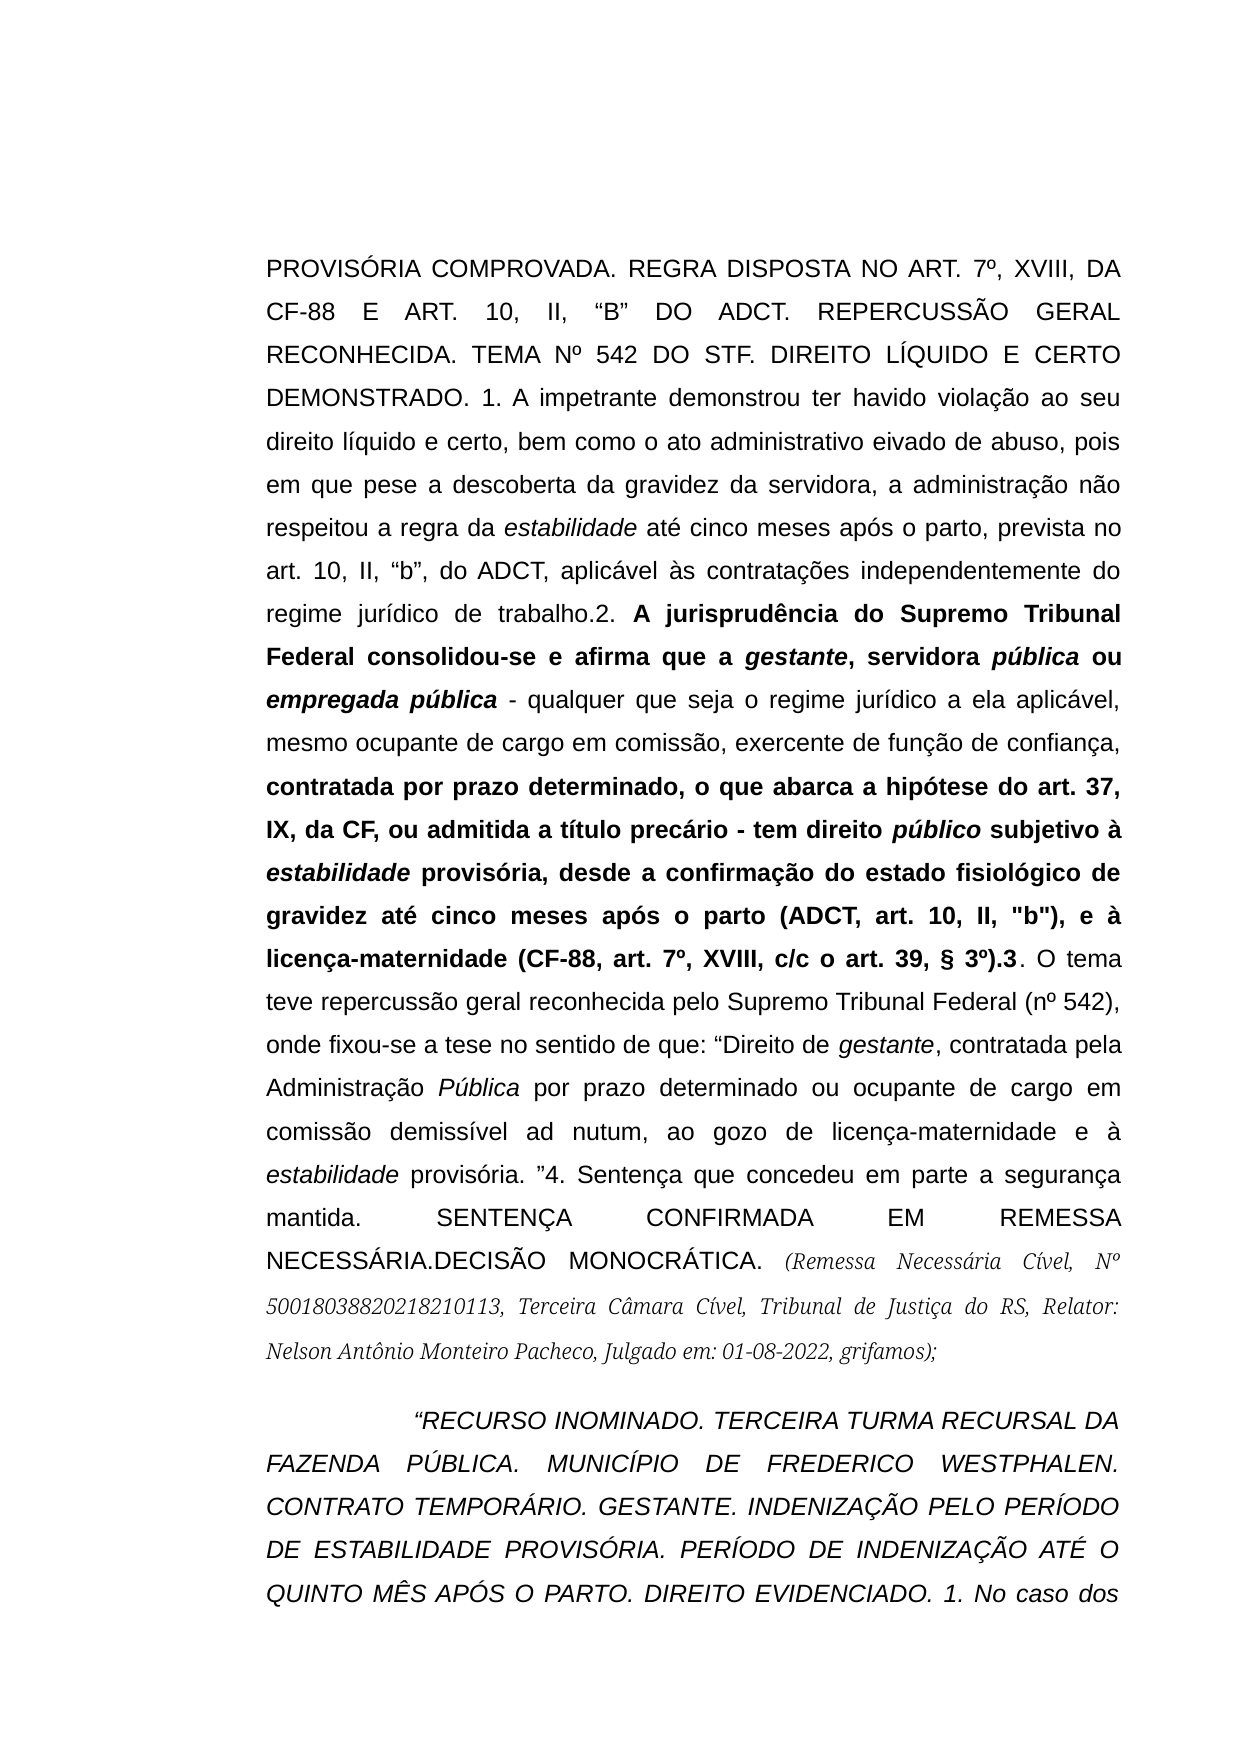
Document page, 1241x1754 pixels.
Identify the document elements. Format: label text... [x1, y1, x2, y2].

text “RECURSO INOMINADO. TERCEIRA TURMA RECURSAL DA FAZENDA PÚBLICA. MUNICÍPIO DE FREDERICO WESTPHALEN. CONTRATO TEMPORÁRIO. GESTANTE. INDENIZAÇÃO PELO PERÍODO DE ESTABILIDADE PROVISÓRIA. PERÍODO DE INDENIZAÇÃO ATÉ O QUINTO MÊS APÓS O PARTO. DIREITO EVIDENCIADO. 1. No caso dos [266, 1406, 1122, 1607]
text PROVISÓRIA COMPROVADA. REGRA DISPOSTA NO ART. 7º, XVIII, DA CF-88 E ART. 10, II, “B” DO ADCT. REPERCUSSÃO GERAL RECONHECIDA. TEMA Nº 542 DO STF. DIREITO LÍQUIDO E CERTO DEMONSTRADO. 1. A impetrante demonstrou ter havido violação ao seu direito líquido e certo, bem como o ato administrativo eivado de abuso, pois em que pese a descoberta da gravidez da servidora, a administração não respeitou a regra da estabilidade até cinco meses após o parto, prevista no art. 10, II, “b”, do ADCT, aplicável às contratações independentemente do regime jurídico de trabalho.2. A jurisprudência do Supremo Tribunal Federal consolidou-se e afirma que a gestante, servidora pública ou empregada pública - qualquer que seja o regime jurídico a ela aplicável, mesmo ocupante de cargo em comissão, exercente de função de confiança, contratada por prazo determinado, o que abarca a hipótese do art. 37, IX, da CF, ou admitida a título precário - tem direito público subjetivo à estabilidade provisória, desde a confirmação do estado fisiológico de gravidez até cinco meses após o parto (ADCT, art. 10, II, "b"), e à licença-maternidade (CF-88, art. 7º, XVIII, c/c o art. 39, § 3º).3. O tema teve repercussão geral reconhecida pelo Supremo Tribunal Federal (nº 542), onde fixou-se a tese no sentido de que: “Direito de gestante, contratada pela Administração Pública por prazo determinado ou ocupante de cargo em comissão demissível ad nutum, ao gozo de licença-maternidade e à estabilidade provisória. ”4. Sentença que concedeu em parte a segurança mantida. SENTENÇA CONFIRMADA EM REMESSA NECESSÁRIA.DECISÃO MONOCRÁTICA. (Remessa Necessária Cível, Nº 50018038820218210113, Terceira Câmara Cível, Tribunal de Justiça do RS, Relator: Nelson Antônio Monteiro Pacheco, Julgado em: 01-08-2022, grifamos); [266, 254, 1122, 1366]
